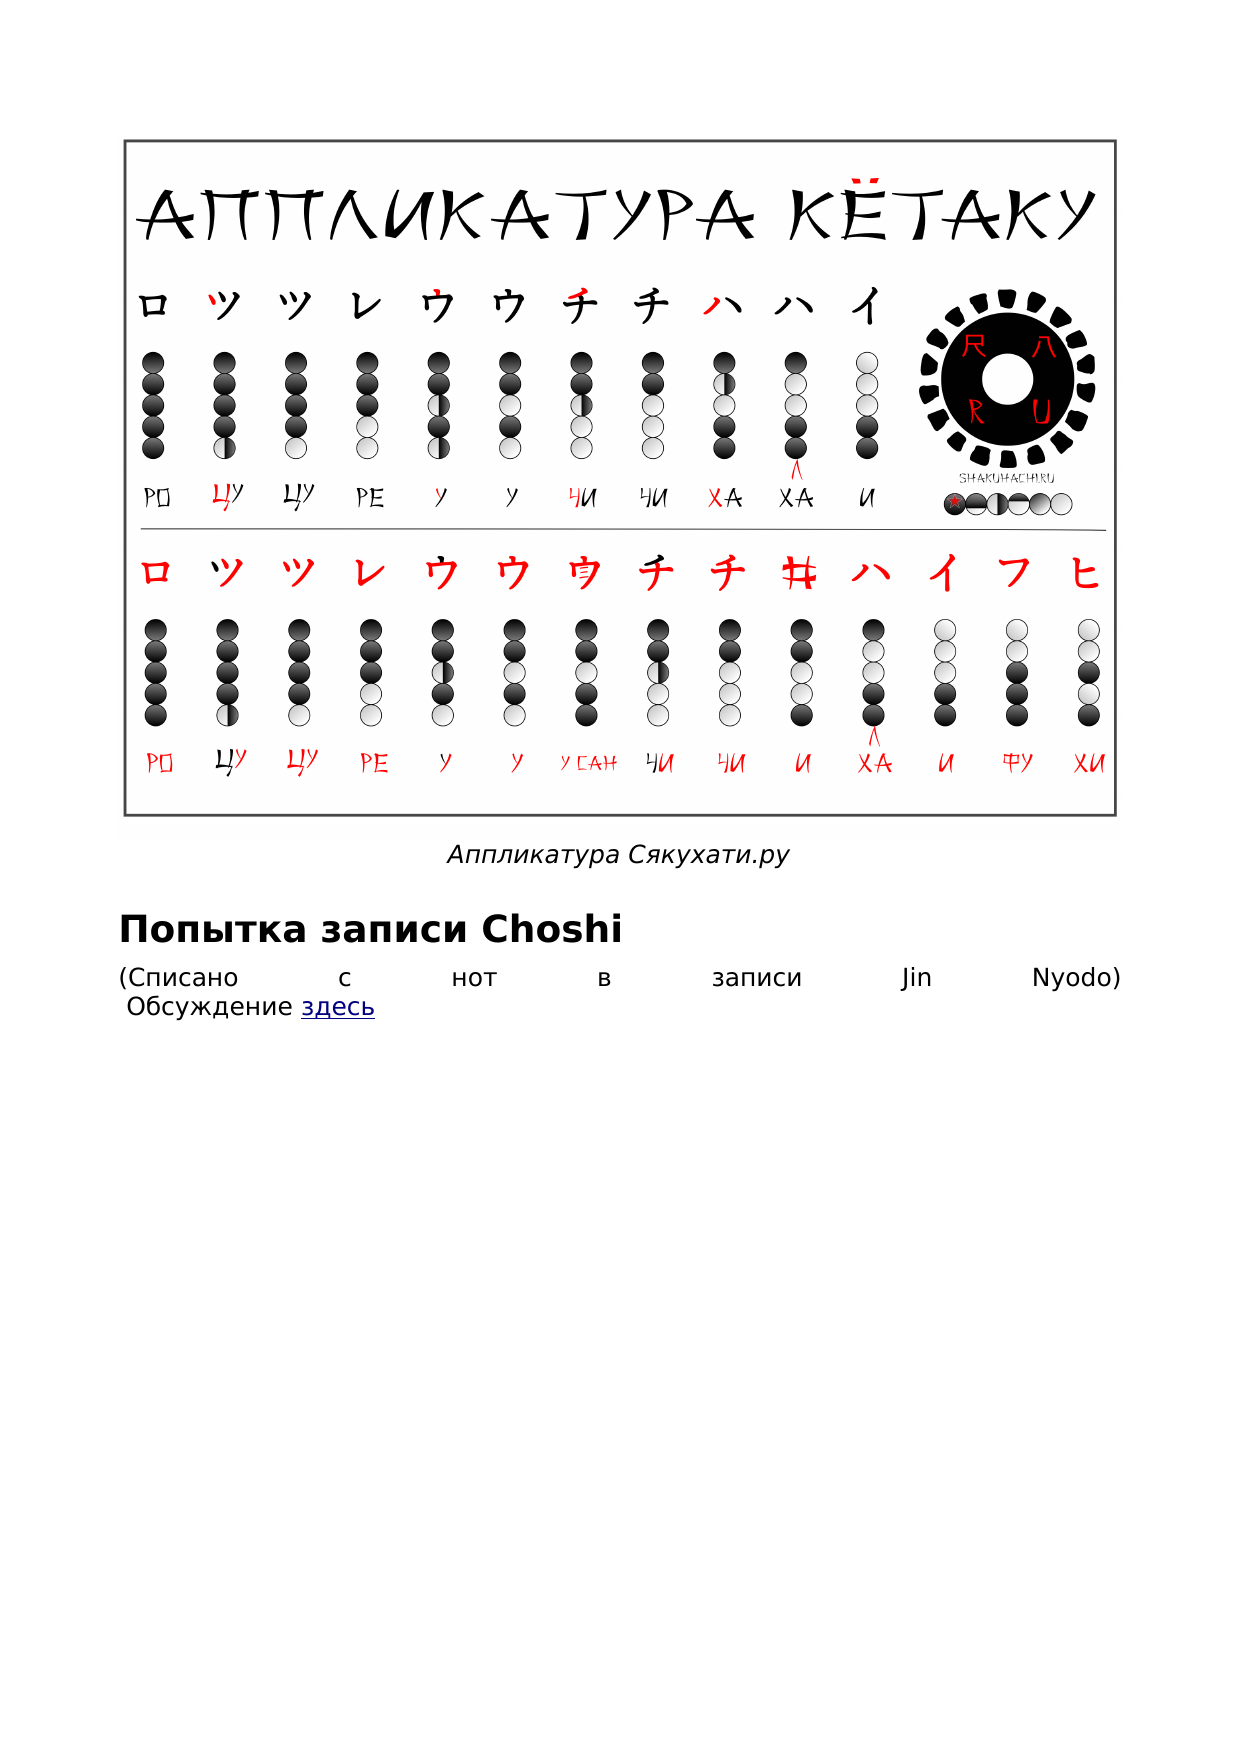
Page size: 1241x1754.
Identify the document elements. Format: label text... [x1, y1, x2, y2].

text Аппликатура Сякухати.ру [118, 841, 1122, 870]
text (Списано с нот в записи Jin Nyodo) Обсуждение здесь [118, 963, 1122, 1022]
subtitle Попытка записи Choshi [118, 907, 1122, 951]
picture [118, 130, 1123, 841]
